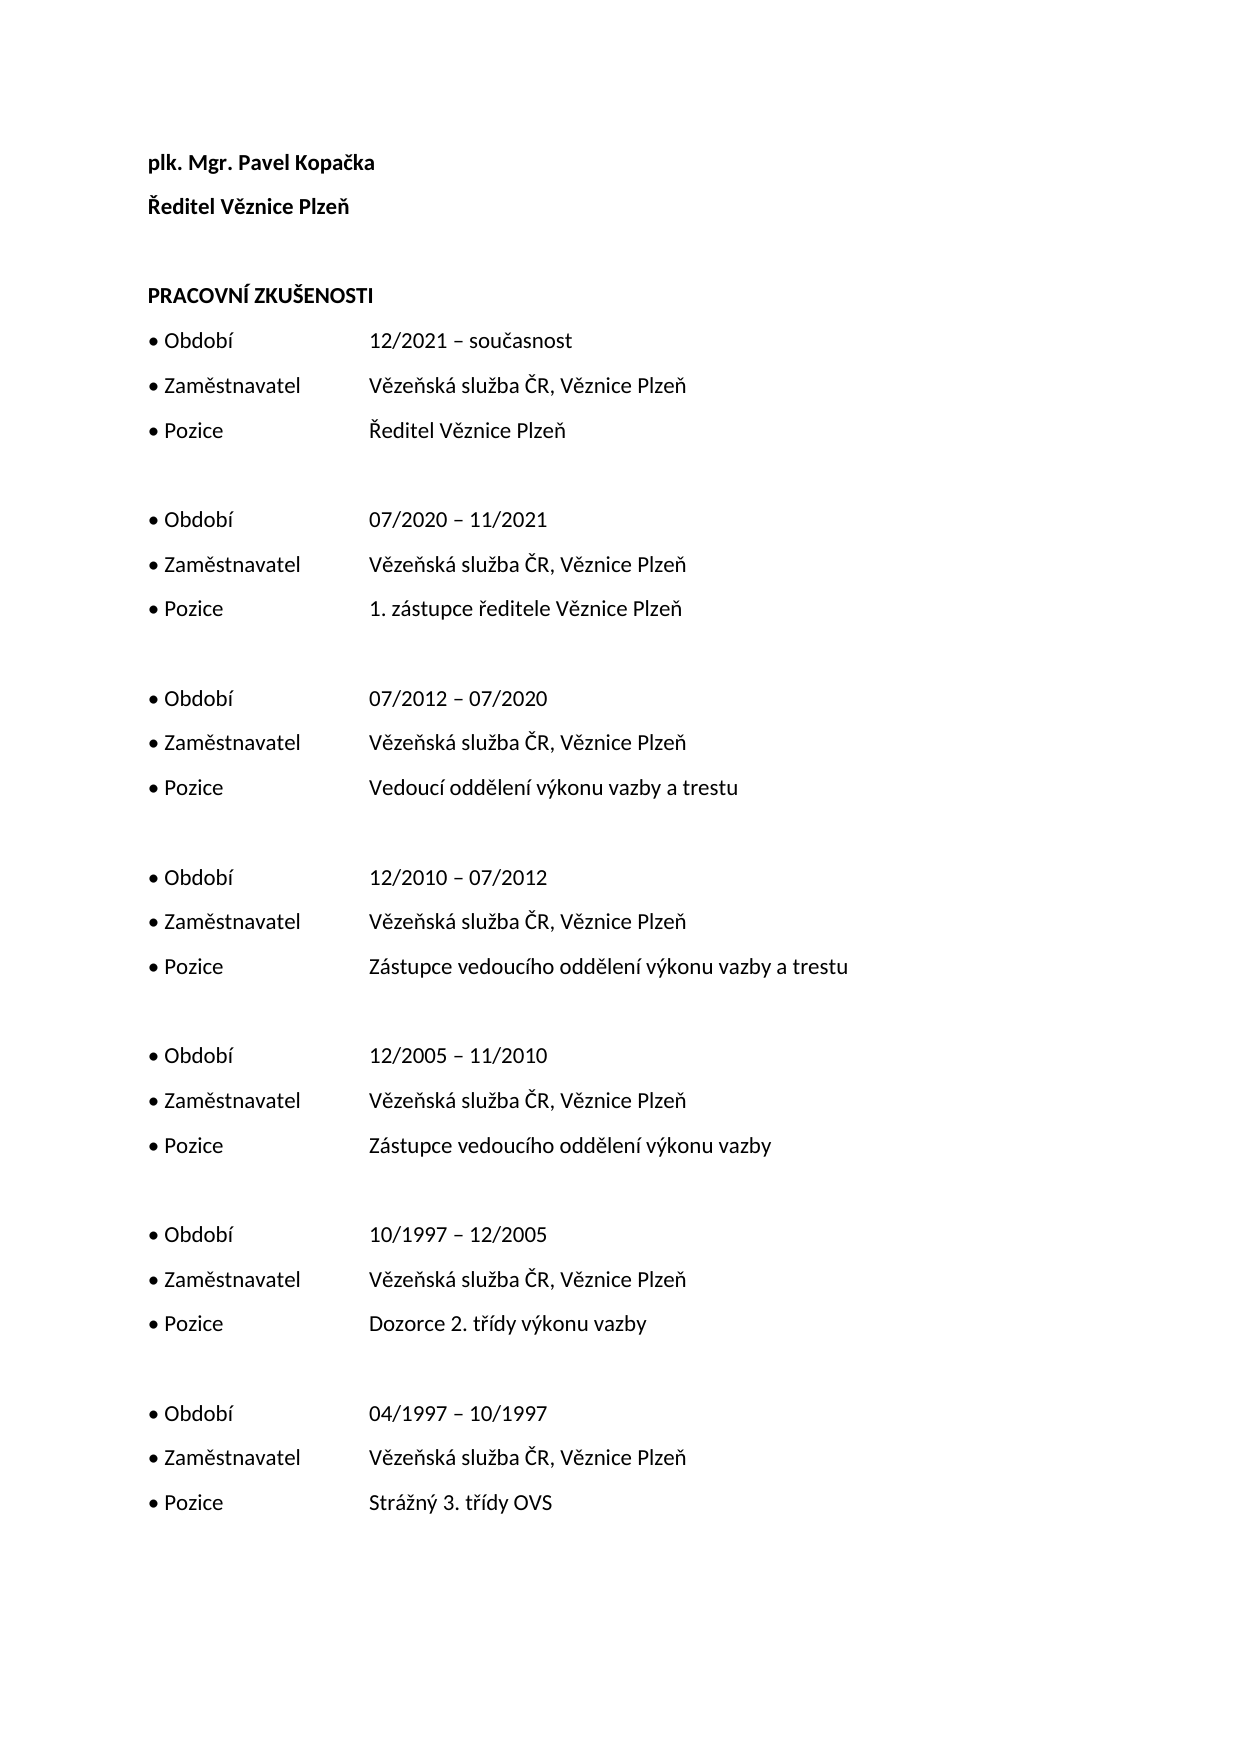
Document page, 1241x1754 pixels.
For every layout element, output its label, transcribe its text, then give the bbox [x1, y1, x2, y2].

text • Pozice 1. zástupce ředitele Věznice Plzeň [148, 594, 1093, 622]
text • Zaměstnavatel Vězeňská služba ČR, Věznice Plzeň [148, 1086, 1093, 1114]
text • Zaměstnavatel Vězeňská služba ČR, Věznice Plzeň [148, 728, 1093, 757]
text • Pozice Dozorce 2. třídy výkonu vazby [148, 1309, 1093, 1337]
text • Zaměstnavatel Vězeňská služba ČR, Věznice Plzeň [148, 371, 1093, 399]
text • Období 12/2005 – 11/2010 [148, 1041, 1093, 1069]
text • Zaměstnavatel Vězeňská služba ČR, Věznice Plzeň [148, 1443, 1093, 1472]
text • Zaměstnavatel Vězeňská služba ČR, Věznice Plzeň [148, 550, 1093, 578]
text • Pozice Ředitel Věznice Plzeň [148, 416, 1093, 444]
text • Období 07/2020 – 11/2021 [148, 505, 1093, 533]
text plk. Mgr. Pavel Kopačka [148, 148, 1093, 176]
text • Období 07/2012 – 07/2020 [148, 684, 1093, 712]
text • Období 10/1997 – 12/2005 [148, 1220, 1093, 1248]
text • Pozice Vedoucí oddělení výkonu vazby a trestu [148, 773, 1093, 801]
text • Pozice Zástupce vedoucího oddělení výkonu vazby a trestu [148, 952, 1093, 980]
text • Pozice Strážný 3. třídy OVS [148, 1488, 1093, 1516]
text PRACOVNÍ ZKUŠENOSTI [148, 282, 1093, 310]
text • Období 12/2010 – 07/2012 [148, 863, 1093, 891]
text • Pozice Zástupce vedoucího oddělení výkonu vazby [148, 1131, 1093, 1159]
text • Období 12/2021 – současnost [148, 326, 1093, 354]
text • Období 04/1997 – 10/1997 [148, 1399, 1093, 1427]
text • Zaměstnavatel Vězeňská služba ČR, Věznice Plzeň [148, 1265, 1093, 1293]
text Ředitel Věznice Plzeň [148, 192, 1093, 220]
text • Zaměstnavatel Vězeňská služba ČR, Věznice Plzeň [148, 907, 1093, 935]
